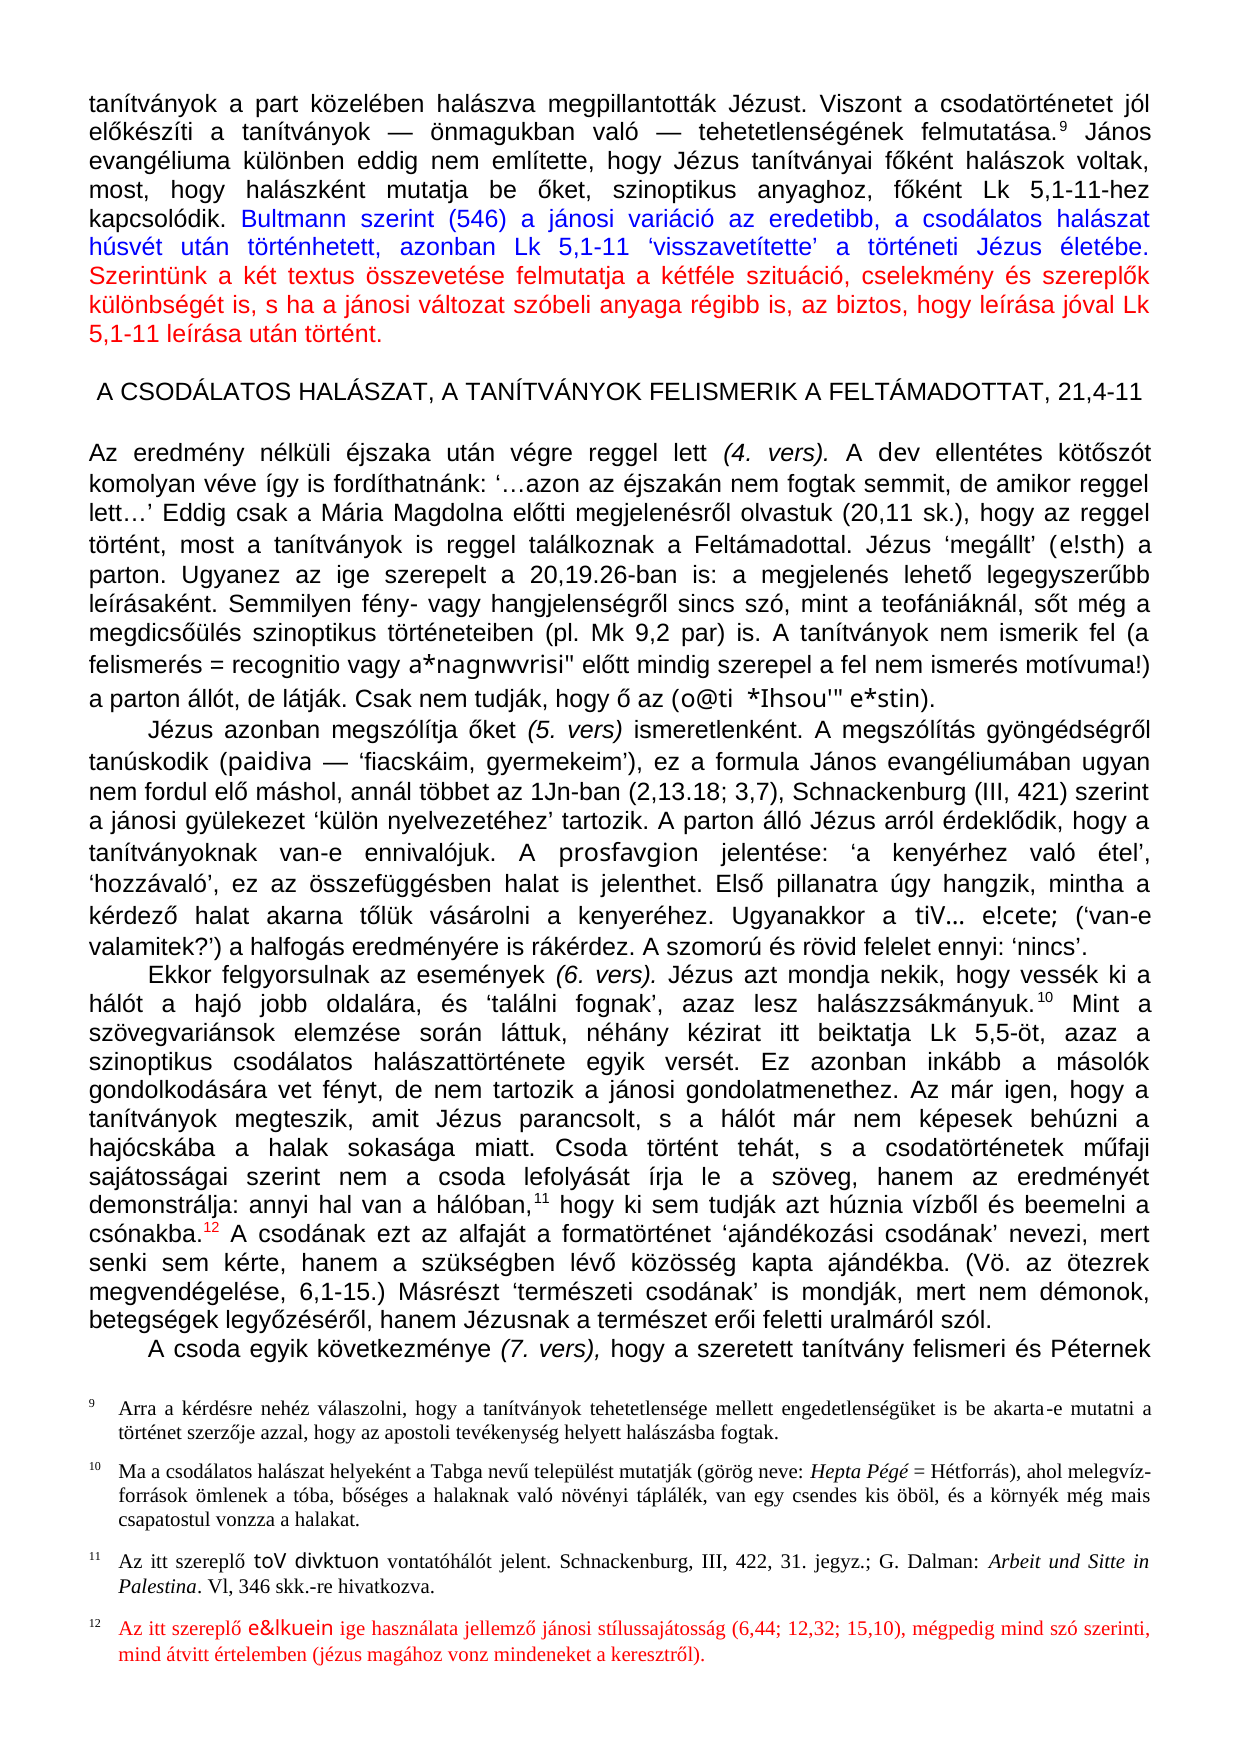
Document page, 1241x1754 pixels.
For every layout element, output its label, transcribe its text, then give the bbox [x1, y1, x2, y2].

text Jézus azonban megszólítja őket (5. vers) ismeretlenként. A megszólítás gyöngédségről tanúskodik (paidiva [paidia] — ‘fiacskáim, gyermekeim’), ez a formula János evangéliumában ugyan nem fordul elő máshol, annál többet az 1Jn-ban (2,13.18; 3,7), Schnackenburg (III, 421) szerint a jánosi gyülekezet ‘külön nyelvezetéhez’ tartozik. A parton álló Jézus arról érdeklődik, hogy a tanítványoknak van‑e ennivalójuk. A prosfavgion (proszfagion) jelentése: ‘a kenyérhez való étel’, ‘hozzávaló’, ez az összefüggésben halat is jelenthet. Első pillanatra úgy hangzik, mintha a kérdező halat akarna tőlük vásárolni a kenyeréhez. Ugyanakkor a tiV… e!cete; (ti… echete;) (‘van‑e valamitek?’) a halfogás eredményére is rákérdez. A szomorú és rövid felelet ennyi: ‘nincs’. [88, 714, 1152, 960]
text Ma a csodálatos halászat helyeként a Tabga nevű települést mutatják (görög neve: Hepta Pégé = Hétforrás), ahol melegvíz-források ömlenek a tóba, bőséges a halaknak való növényi táplálék, van egy csendes kis öböl, és a környék még mais csapatostul vonzza a halakat. [88, 1459, 1152, 1531]
text A CSODÁLATOS HALÁSZAT, A TANÍTVÁNYOK FELISMERIK A FELTÁMADOTTAT, 21,4-11 [88, 377, 1152, 406]
text Az itt szereplő toV divktuon (to diktüon) vontatóhálót jelent. Schnackenburg, III, 422, 31. jegyz.; G. Dalman: Arbeit und Sitte in Palestina. Vl, 346 skk.-re hivatkozva. [88, 1546, 1152, 1598]
text tanítványok a part közelében halászva megpillantották Jézust. Viszont a csodatörténetet jól előkészíti a tanítványok — önmagukban való — tehetetlenségének felmutatása. János evangéliuma különben eddig nem említette, hogy Jézus tanítványai főként halászok voltak, most, hogy halászként mutatja be őket, szinoptikus anyaghoz, főként Lk 5,1-11-hez kapcsolódik. Bultmann szerint (546) a jánosi variáció az eredetibb, a csodálatos halászat húsvét után történhetett, azonban Lk 5,1-11 ‘visszavetítette’ a történeti Jézus életébe. Szerintünk a két textus összevetése felmutatja a kétféle szituáció, cselekmény és szereplők különbségét is, s ha a jánosi változat szóbeli anyaga régibb is, az biztos, hogy leírása jóval Lk 5,1-11 leírása után történt. [88, 88, 1152, 347]
text Az eredmény nélküli éjszaka után végre reggel lett (4. vers). A dev ellentétes kötőszót komolyan véve így is fordíthatnánk: ‘…azon az éjszakán nem fogtak semmit, de amikor reggel lett…’ Eddig csak a Mária Magdolna előtti megjelenésről olvastuk (20,11 sk.), hogy az reggel történt, most a tanítványok is reggel találkoznak a Feltámadottal. Jézus ‘megállt’ (e!sth [eszté]) a parton. Ugyanez az ige szerepelt a 20,19.26-ban is: a megjelenés lehető legegyszerűbb leírásaként. Semmilyen fény‑ vagy hangjelenségről sincs szó, mint a teofániáknál, sőt még a megdicsőülés szinoptikus történeteiben (pl. Mk 9,2 par) is. A tanítványok nem ismerik fel (a felismerés = recognitio vagy a*nagnwvrisi" (anagnóriszisz) előtt mindig szerepel a fel nem ismerés motívuma!) a parton állót, de látják. Csak nem tudják, hogy ő az (o@ti *Ihsou'" e*stin [hoti Iészousz esztin]). [88, 435, 1152, 714]
text Ekkor felgyorsulnak az események (6. vers). Jézus azt mondja nekik, hogy vessék ki a hálót a hajó jobb oldalára, és ‘találni fognak’, azaz lesz halászzsákmányuk. Mint a szövegvariánsok elemzése során láttuk, néhány kézirat itt beiktatja Lk 5,5-öt, azaz a szinoptikus csodálatos halászattörténete egyik versét. Ez azonban inkább a másolók gondolkodására vet fényt, de nem tartozik a jánosi gondolatmenethez. Az már igen, hogy a tanítványok megteszik, amit Jézus parancsolt, s a hálót már nem képesek behúzni a hajócskába a halak sokasága miatt. Csoda történt tehát, s a csodatörténetek műfaji sajátosságai szerint nem a csoda lefolyását írja le a szöveg, hanem az eredményét demonstrálja: annyi hal van a hálóban, hogy ki sem tudják azt húznia vízből és beemelni a csónakba. A csodának ezt az alfaját a formatörténet ‘ajándékozási csodának’ nevezi, mert senki sem kérte, hanem a szükségben lévő közösség kapta ajándékba. (Vö. az ötezrek megvendégelése, 6,1-15.) Másrészt ‘természeti csodának’ is mondják, mert nem démonok, betegségek legyőzéséről, hanem Jézusnak a természet erői feletti uralmáról szól. [88, 960, 1152, 1334]
text Az itt szereplő e&lkuein (elküein) ige használata jellemző jánosi stílussajátosság (6,44; 12,32; 15,10), mégpedig mind szó szerinti, mind átvitt értelemben (jézus magához vonz mindeneket a keresztről). [88, 1613, 1152, 1665]
text Arra a kérdésre nehéz válaszolni, hogy a tanítványok tehetetlensége mellett engedetlenségüket is be akarta‑e mutatni a történet szerzője azzal, hogy az apostoli tevékenység helyett halászásba fogtak. [88, 1396, 1152, 1444]
